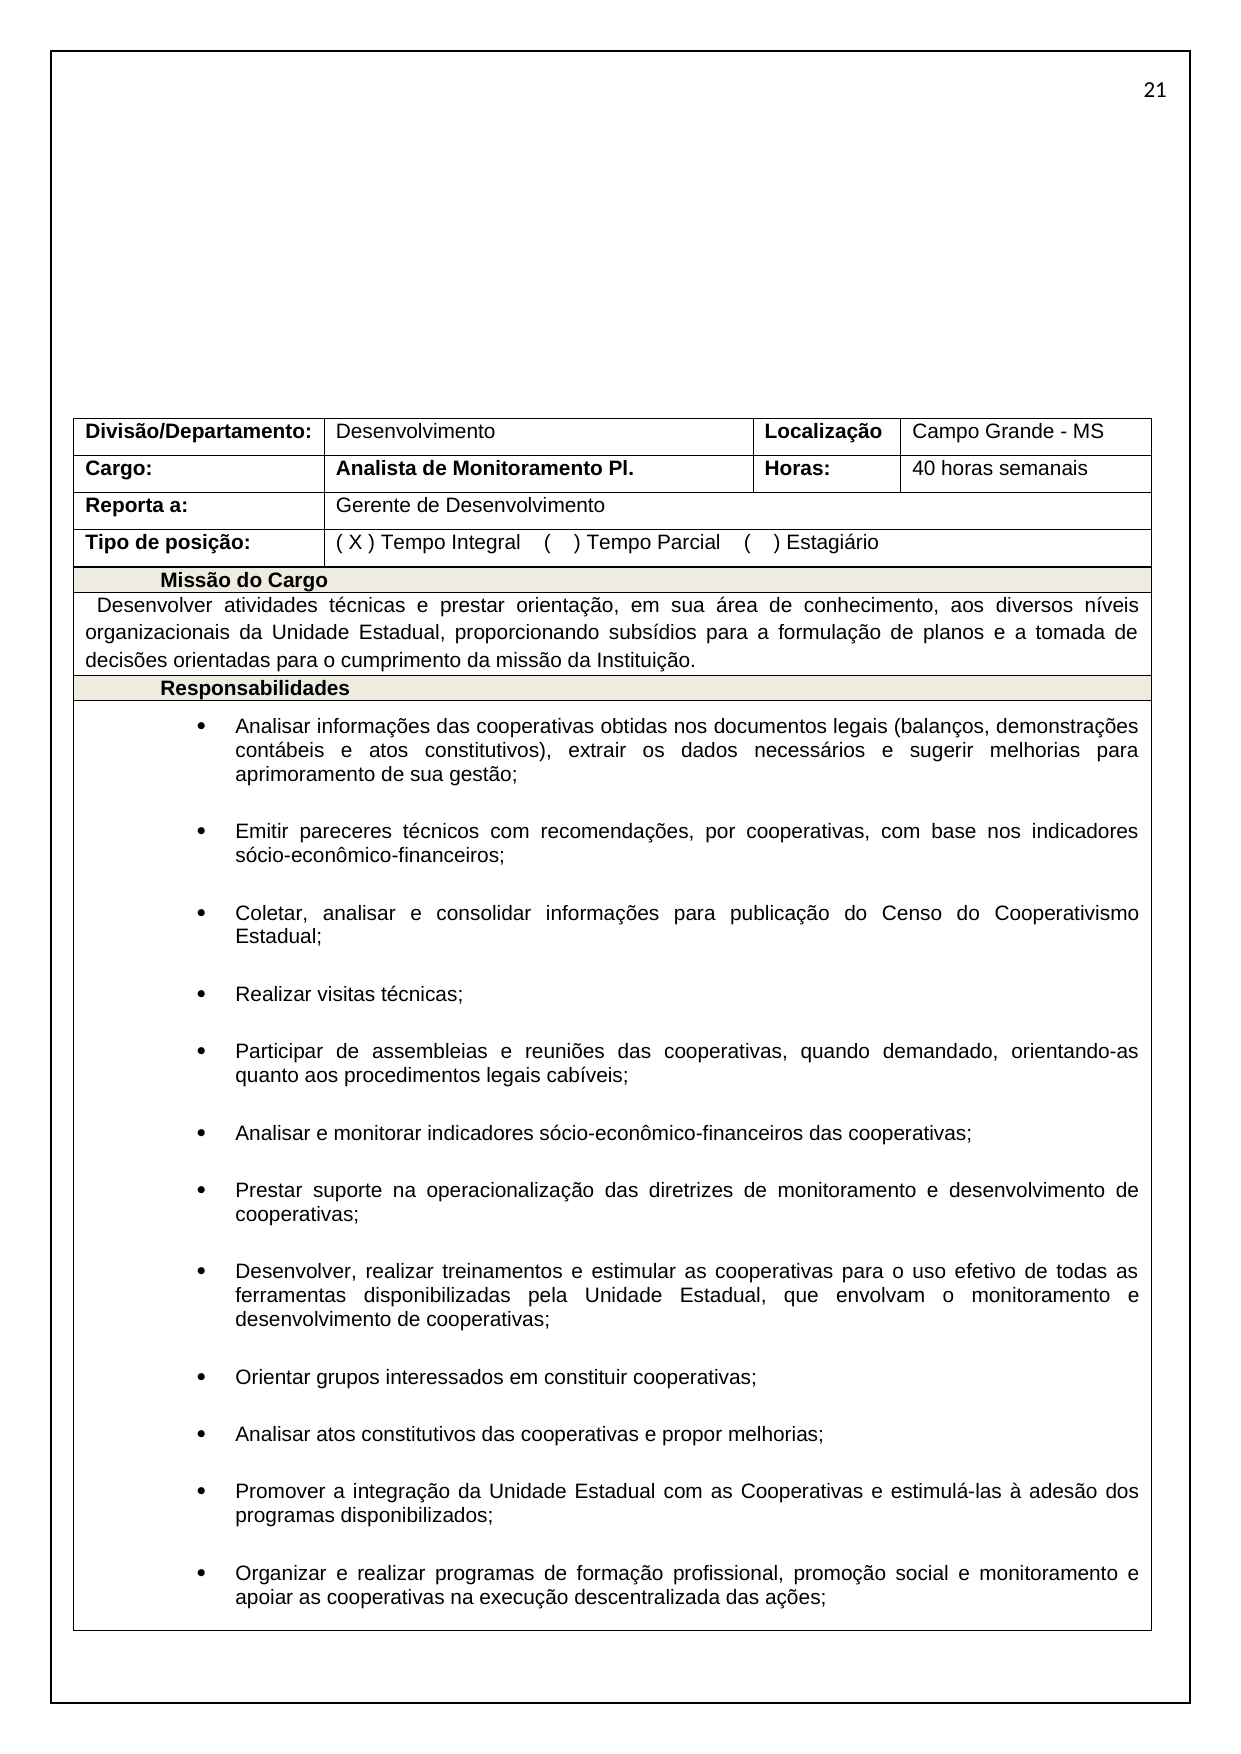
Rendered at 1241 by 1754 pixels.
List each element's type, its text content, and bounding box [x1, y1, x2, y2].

table_cell 40 horas semanais [901, 456, 1151, 492]
table_cell Cargo: [74, 456, 324, 492]
table_cell Horas: [754, 456, 900, 492]
table_cell Reporta a: [74, 493, 324, 528]
table_cell Tipo de posição: [74, 530, 324, 566]
table_header Divisão/Departamento: [74, 419, 324, 454]
table_cell Desenvolver atividades técnicas e prestar orientação, em sua área de conhecimento, aos diversos níveis organizacionais da Unidade Estadual, proporcionando subsídios para a formulação de planos e a tomada de decisões orientadas para o cumprimento da missão da Instituição. [74, 593, 1151, 675]
table_header Campo Grande - MS [901, 419, 1151, 454]
table_cell Gerente de Desenvolvimento [325, 493, 1151, 528]
table_header Missão do Cargo [74, 568, 1151, 592]
table_cell Responsabilidades [74, 676, 1151, 700]
table_cell Analisar informações das cooperativas obtidas nos documentos legais (balanços, demonstrações contábeis e atos constitutivos), extrair os dados necessários e sugerir melhorias para aprimoramento de sua gestão; Emitir pareceres técnicos com recomendações, por cooperativas, com base nos indicadores sócio-econômico-financeiros; Coletar, analisar e consolidar informações para publicação do Censo do Cooperativismo Estadual; Realizar visitas técnicas; Participar de assembleias e reuniões das cooperativas, quando demandado, orientando-as quanto aos procedimentos legais cabíveis; Analisar e monitorar indicadores sócio-econômico-financeiros das cooperativas; Prestar suporte na operacionalização das diretrizes de monitoramento e desenvolvimento de cooperativas; Desenvolver, realizar treinamentos e estimular as cooperativas para o uso efetivo de todas as ferramentas disponibilizadas pela Unidade Estadual, que envolvam o monitoramento e desenvolvimento de cooperativas; Orientar grupos interessados em constituir cooperativas; Analisar atos constitutivos das cooperativas e propor melhorias; Promover a integração da Unidade Estadual com as Cooperativas e estimulá-las à adesão dos programas disponibilizados; Organizar e realizar programas de formação profissional, promoção social e monitoramento e apoiar as cooperativas na execução descentralizada das ações; Elaborar sistemática de avaliação de efetividade das ações realizadas de formação profissional, promoção social e monitoramento de cooperativas. [74, 701, 1151, 1629]
table_header Localização [754, 419, 900, 454]
table_header Desenvolvimento [325, 419, 753, 454]
table_cell ( X ) Tempo Integral ( ) Tempo Parcial ( ) Estagiário [325, 530, 1151, 566]
table_cell Analista de Monitoramento Pl. [325, 456, 753, 492]
